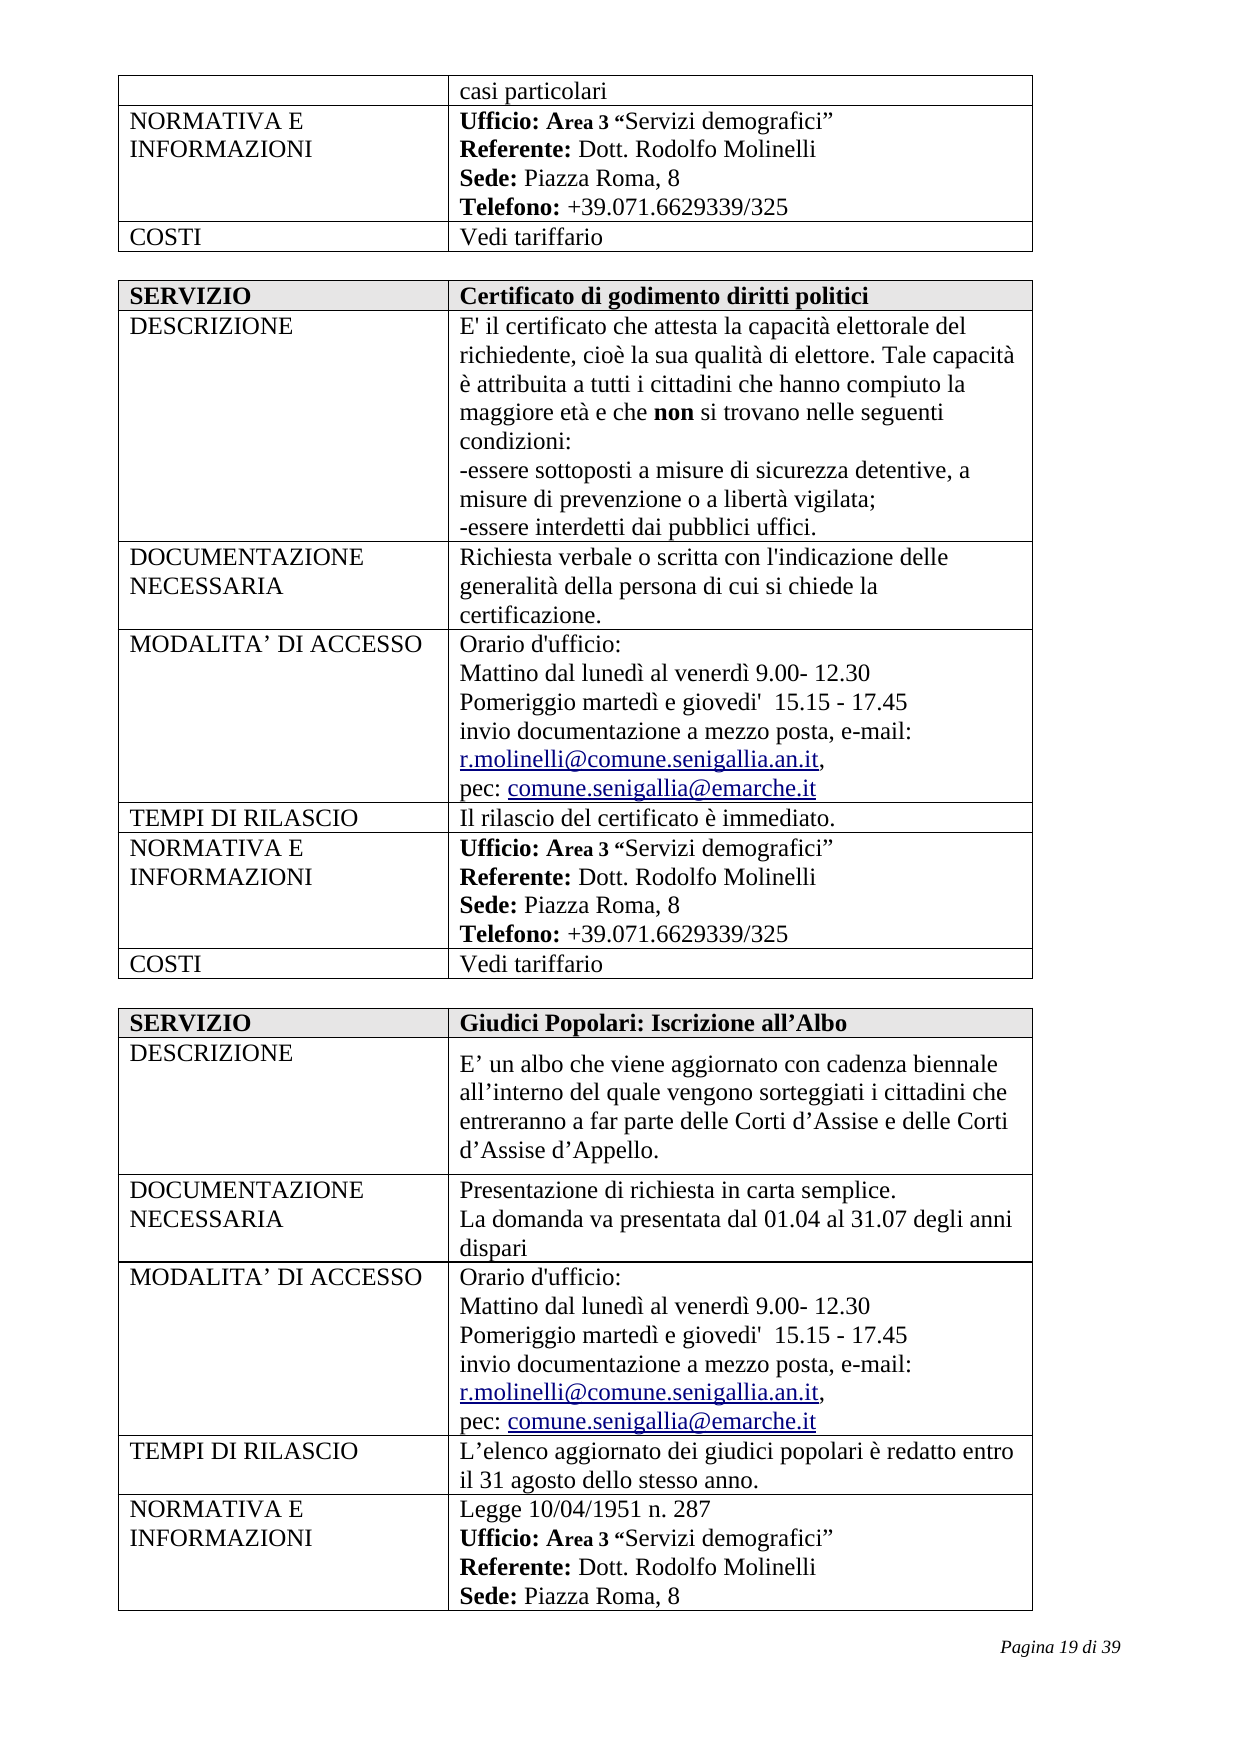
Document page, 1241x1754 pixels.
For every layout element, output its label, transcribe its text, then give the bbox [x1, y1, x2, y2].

table_cell MODALITA’ DI ACCESSO [119, 630, 448, 802]
table_cell DOCUMENTAZIONE NECESSARIA [119, 1175, 448, 1261]
table_cell TEMPI DI RILASCIO [119, 803, 448, 832]
table_header SERVIZIO [119, 281, 448, 310]
table_header SERVIZIO [119, 1009, 448, 1037]
table_cell Ufficio: Area 3 “Servizi demografici” Referente: Dott. Rodolfo Molinelli Sede: Piazza Roma, 8 Telefono: +39.071.6629339/325 [449, 833, 1032, 948]
table_cell Richiesta verbale o scritta con l'indicazione delle generalità della persona di cui si chiede la certificazione. [449, 542, 1032, 628]
table_cell COSTI [119, 949, 448, 978]
table_cell L’elenco aggiornato dei giudici popolari è redatto entro il 31 agosto dello stesso anno. [449, 1436, 1032, 1493]
table_cell Il rilascio del certificato è immediato. [449, 803, 1032, 832]
table_cell Orario d'ufficio: Mattino dal lunedì al venerdì 9.00- 12.30 Pomeriggio martedì e giovedi' 15.15 - 17.45 invio documentazione a mezzo posta, e-mail: r.molinelli@comune.senigallia.an.it, pec: comune.senigallia@emarche.it [449, 630, 1032, 802]
table_cell Ufficio: Area 3 “Servizi demografici” Referente: Dott. Rodolfo Molinelli Sede: Piazza Roma, 8 Telefono: +39.071.6629339/325 [449, 106, 1032, 221]
table_cell NORMATIVA E INFORMAZIONI [119, 106, 448, 221]
table_cell TEMPI DI RILASCIO [119, 1436, 448, 1493]
table_cell casi particolari [449, 76, 1032, 105]
table_cell NORMATIVA E INFORMAZIONI [119, 833, 448, 948]
table_cell Vedi tariffario [449, 222, 1032, 251]
table_cell MODALITA’ DI ACCESSO [119, 1263, 448, 1435]
table_cell COSTI [119, 222, 448, 251]
table_header Giudici Popolari: Iscrizione all’Albo [449, 1009, 1032, 1037]
table_cell Legge 10/04/1951 n. 287 Ufficio: Area 3 “Servizi demografici” Referente: Dott. Rodolfo Molinelli Sede: Piazza Roma, 8 [449, 1495, 1032, 1609]
table_cell DESCRIZIONE [119, 1038, 448, 1174]
table_cell [119, 76, 448, 105]
table_cell DOCUMENTAZIONE NECESSARIA [119, 542, 448, 628]
table_cell NORMATIVA E INFORMAZIONI [119, 1495, 448, 1609]
table_cell E' il certificato che attesta la capacità elettorale del richiedente, cioè la sua qualità di elettore. Tale capacità è attribuita a tutti i cittadini che hanno compiuto la maggiore età e che non si trovano nelle seguenti condizioni: -essere sottoposti a misure di sicurezza detentive, a misure di prevenzione o a libertà vigilata; -essere interdetti dai pubblici uffici. [449, 311, 1032, 541]
table_header Certificato di godimento diritti politici [449, 281, 1032, 310]
table_cell DESCRIZIONE [119, 311, 448, 541]
table_cell Vedi tariffario [449, 949, 1032, 978]
table_cell Presentazione di richiesta in carta semplice. La domanda va presentata dal 01.04 al 31.07 degli anni dispari [449, 1175, 1032, 1261]
table_cell Orario d'ufficio: Mattino dal lunedì al venerdì 9.00- 12.30 Pomeriggio martedì e giovedi' 15.15 - 17.45 invio documentazione a mezzo posta, e-mail: r.molinelli@comune.senigallia.an.it, pec: comune.senigallia@emarche.it [449, 1263, 1032, 1435]
table_cell E’ un albo che viene aggiornato con cadenza biennale all’interno del quale vengono sorteggiati i cittadini che entreranno a far parte delle Corti d’Assise e delle Corti d’Assise d’Appello. [449, 1038, 1032, 1174]
